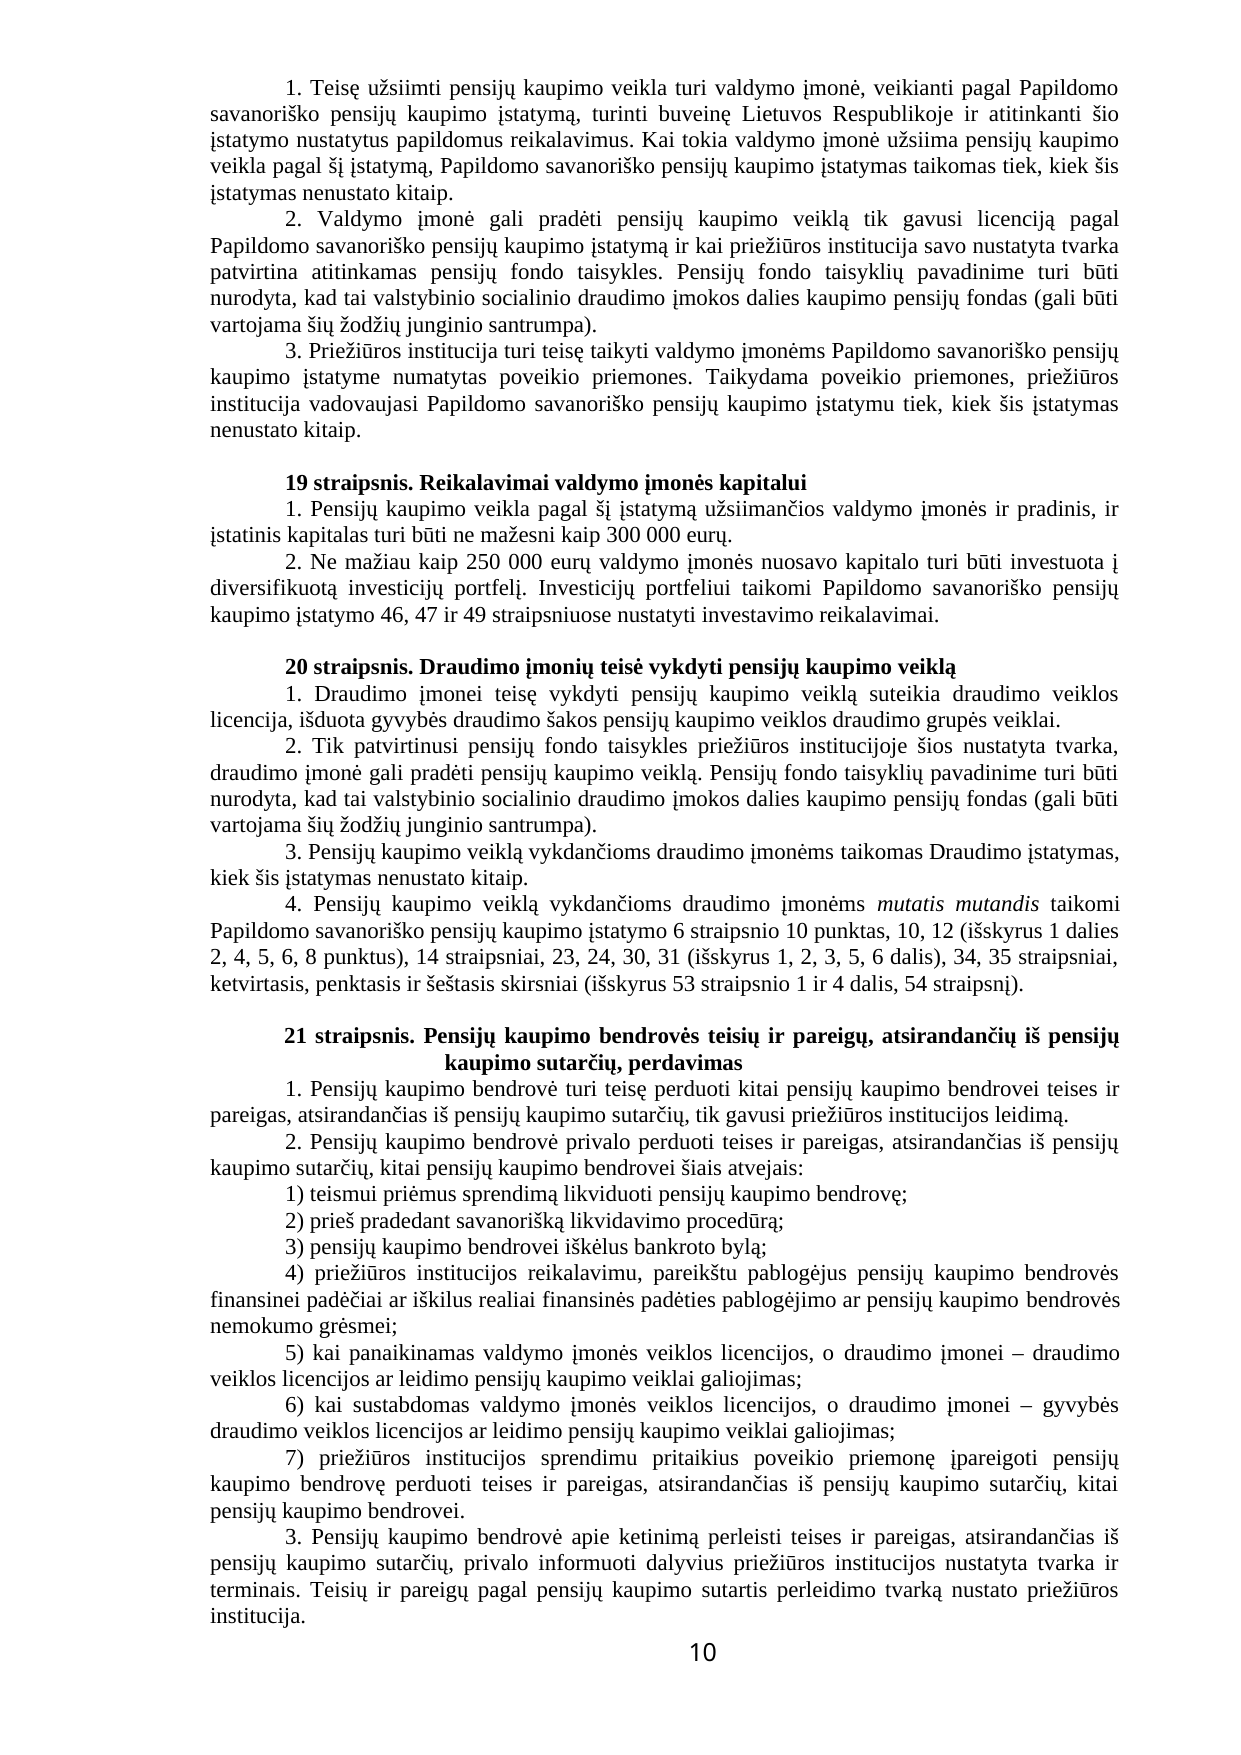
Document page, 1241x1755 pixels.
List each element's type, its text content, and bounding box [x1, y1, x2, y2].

text 20 straipsnis. Draudimo įmonių teisė vykdyti pensijų kaupimo veiklą [210, 653, 1120, 680]
text 6) kai sustabdomas valdymo įmonės veiklos licencijos, o draudimo įmonei – gyvybės draudimo veiklos licencijos ar leidimo pensijų kaupimo veiklai galiojimas; [210, 1391, 1120, 1444]
text 2) prieš pradedant savanorišką likvidavimo procedūrą; [210, 1207, 1120, 1233]
text 7) priežiūros institucijos sprendimu pritaikius poveikio priemonę įpareigoti pensijų kaupimo bendrovę perduoti teises ir pareigas, atsirandančias iš pensijų kaupimo sutarčių, kitai pensijų kaupimo bendrovei. [210, 1444, 1120, 1523]
text 3. Priežiūros institucija turi teisę taikyti valdymo įmonėms Papildomo savanoriško pensijų kaupimo įstatyme numatytas poveikio priemones. Taikydama poveikio priemones, priežiūros institucija vadovaujasi Papildomo savanoriško pensijų kaupimo įstatymu tiek, kiek šis įstatymas nenustato kitaip. [210, 337, 1120, 442]
text 3) pensijų kaupimo bendrovei iškėlus bankroto bylą; [210, 1233, 1120, 1259]
text 21 straipsnis. Pensijų kaupimo bendrovės teisių ir pareigų, atsirandančių iš pensijų kaupimo sutarčių, perdavimas [284, 1022, 1120, 1075]
text 4. Pensijų kaupimo veiklą vykdančioms draudimo įmonėms mutatis mutandis taikomi Papildomo savanoriško pensijų kaupimo įstatymo 6 straipsnio 10 punktas, 10, 12 (išskyrus 1 dalies 2, 4, 5, 6, 8 punktus), 14 straipsniai, 23, 24, 30, 31 (išskyrus 1, 2, 3, 5, 6 dalis), 34, 35 straipsniai, ketvirtasis, penktasis ir šeštasis skirsniai (išskyrus 53 straipsnio 1 ir 4 dalis, 54 straipsnį). [210, 891, 1120, 996]
text 1. Draudimo įmonei teisę vykdyti pensijų kaupimo veiklą suteikia draudimo veiklos licencija, išduota gyvybės draudimo šakos pensijų kaupimo veiklos draudimo grupės veiklai. [210, 680, 1120, 732]
text 2. Pensijų kaupimo bendrovė privalo perduoti teises ir pareigas, atsirandančias iš pensijų kaupimo sutarčių, kitai pensijų kaupimo bendrovei šiais atvejais: [210, 1128, 1120, 1180]
text 5) kai panaikinamas valdymo įmonės veiklos licencijos, o draudimo įmonei – draudimo veiklos licencijos ar leidimo pensijų kaupimo veiklai galiojimas; [210, 1338, 1120, 1391]
text 2. Valdymo įmonė gali pradėti pensijų kaupimo veiklą tik gavusi licenciją pagal Papildomo savanoriško pensijų kaupimo įstatymą ir kai priežiūros institucija savo nustatyta tvarka patvirtina atitinkamas pensijų fondo taisykles. Pensijų fondo taisyklių pavadinime turi būti nurodyta, kad tai valstybinio socialinio draudimo įmokos dalies kaupimo pensijų fondas (gali būti vartojama šių žodžių junginio santrumpa). [210, 205, 1120, 337]
text 3. Pensijų kaupimo bendrovė apie ketinimą perleisti teises ir pareigas, atsirandančias iš pensijų kaupimo sutarčių, privalo informuoti dalyvius priežiūros institucijos nustatyta tvarka ir terminais. Teisių ir pareigų pagal pensijų kaupimo sutartis perleidimo tvarką nustato priežiūros institucija. [210, 1523, 1120, 1628]
text 1. Pensijų kaupimo veikla pagal šį įstatymą užsiimančios valdymo įmonės ir pradinis, ir įstatinis kapitalas turi būti ne mažesni kaip 300 000 eurų. [210, 495, 1120, 548]
text 2. Ne mažiau kaip 250 000 eurų valdymo įmonės nuosavo kapitalo turi būti investuota į diversifikuotą investicijų portfelį. Investicijų portfeliui taikomi Papildomo savanoriško pensijų kaupimo įstatymo 46, 47 ir 49 straipsniuose nustatyti investavimo reikalavimai. [210, 548, 1120, 627]
text 1. Teisę užsiimti pensijų kaupimo veikla turi valdymo įmonė, veikianti pagal Papildomo savanoriško pensijų kaupimo įstatymą, turinti buveinę Lietuvos Respublikoje ir atitinkanti šio įstatymo nustatytus papildomus reikalavimus. Kai tokia valdymo įmonė užsiima pensijų kaupimo veikla pagal šį įstatymą, Papildomo savanoriško pensijų kaupimo įstatymas taikomas tiek, kiek šis įstatymas nenustato kitaip. [210, 73, 1120, 205]
text 4) priežiūros institucijos reikalavimu, pareikštu pablogėjus pensijų kaupimo bendrovės finansinei padėčiai ar iškilus realiai finansinės padėties pablogėjimo ar pensijų kaupimo bendrovės nemokumo grėsmei; [210, 1259, 1120, 1338]
text 1) teismui priėmus sprendimą likviduoti pensijų kaupimo bendrovę; [210, 1180, 1120, 1207]
text 3. Pensijų kaupimo veiklą vykdančioms draudimo įmonėms taikomas Draudimo įstatymas, kiek šis įstatymas nenustato kitaip. [210, 838, 1120, 891]
text 1. Pensijų kaupimo bendrovė turi teisę perduoti kitai pensijų kaupimo bendrovei teises ir pareigas, atsirandančias iš pensijų kaupimo sutarčių, tik gavusi priežiūros institucijos leidimą. [210, 1075, 1120, 1128]
text 19 straipsnis. Reikalavimai valdymo įmonės kapitalui [210, 469, 1120, 495]
text 2. Tik patvirtinusi pensijų fondo taisykles priežiūros institucijoje šios nustatyta tvarka, draudimo įmonė gali pradėti pensijų kaupimo veiklą. Pensijų fondo taisyklių pavadinime turi būti nurodyta, kad tai valstybinio socialinio draudimo įmokos dalies kaupimo pensijų fondas (gali būti vartojama šių žodžių junginio santrumpa). [210, 732, 1120, 838]
